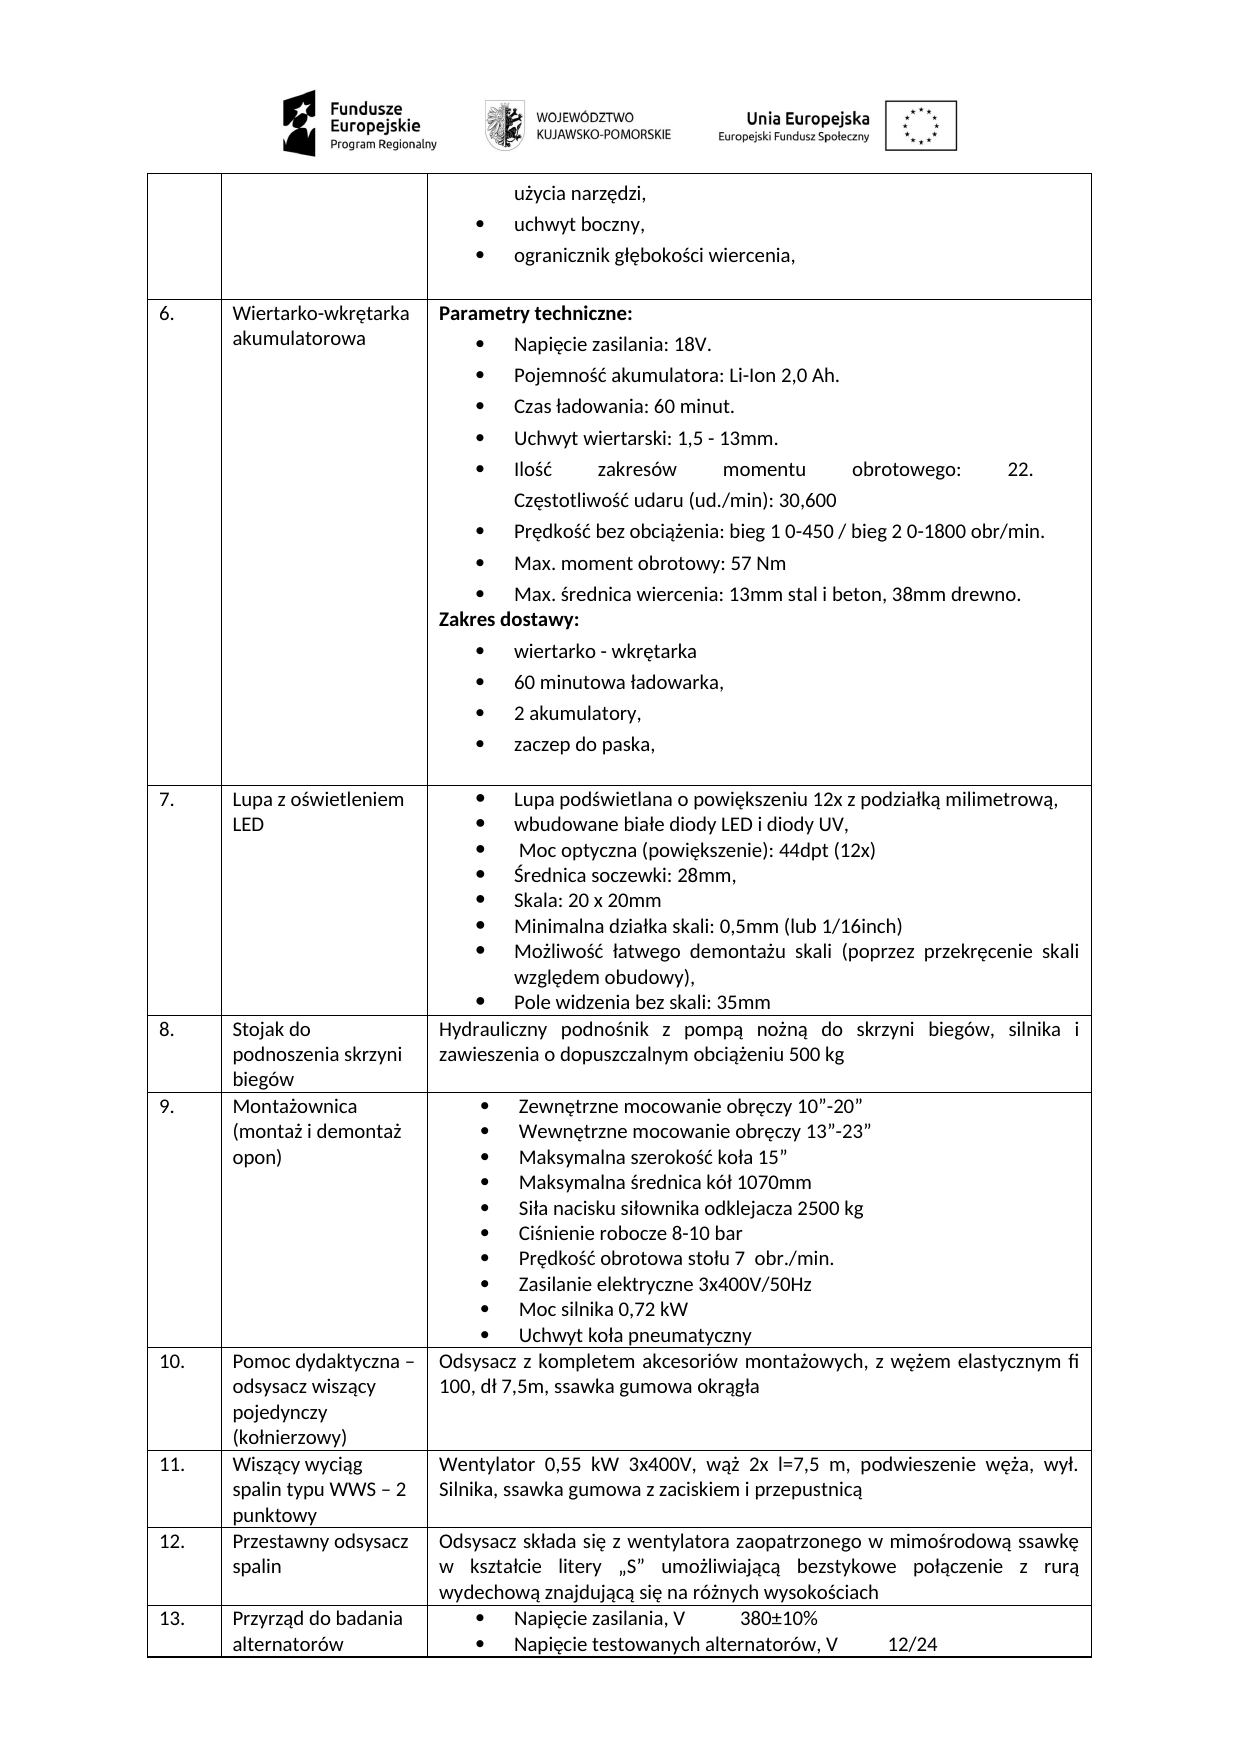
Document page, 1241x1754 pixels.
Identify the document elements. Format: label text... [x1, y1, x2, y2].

table_cell Parametry techniczne: Napięcie zasilania: 18V. Pojemność akumulatora: Li-Ion 2,0 Ah. Czas ładowania: 60 minut. Uchwyt wiertarski: 1,5 - 13mm. Ilość zakresów momentu obrotowego: 22. Częstotliwość udaru (ud./min): 30,600 Prędkość bez obciążenia: bieg 1 0-450 / bieg 2 0-1800 obr/min. Max. moment obrotowy: 57 Nm Max. średnica wiercenia: 13mm stal i beton, 38mm drewno. Zakres dostawy: wiertarko - wkrętarka 60 minutowa ładowarka, 2 akumulatory, zaczep do paska, [428, 300, 1091, 785]
table_cell Przyrząd do badania alternatorów [222, 1606, 427, 1656]
table_cell Przestawny odsysacz spalin [222, 1528, 427, 1604]
table_cell Wentylator 0,55 kW 3x400V, wąż 2x l=7,5 m, podwieszenie węża, wył. Silnika, ssawka gumowa z zaciskiem i przepustnicą [428, 1451, 1091, 1527]
table_cell Lupa z oświetleniem LED [222, 786, 427, 1015]
table_cell Wiszący wyciąg spalin typu WWS – 2 punktowy [222, 1451, 427, 1527]
table_cell 9. [148, 1093, 221, 1347]
table_cell Odsysacz z kompletem akcesoriów montażowych, z wężem elastycznym fi 100, dł 7,5m, ssawka gumowa okrągła [428, 1348, 1091, 1450]
table_cell 13. [148, 1606, 221, 1656]
table_cell Parametry techniczne: Napięcie zasilania: 230V, 50Hz. Moc: 1250W. Prędkość bez obciążenia: 0 - 850 obr/min. Częstotliwość udarów: 0 - 4,100 ud/min. Energia udaru (wg. EPTA 05/2009): 3.5J. Uchwyt na akcesoria: SDS+ Maksymalna średnica wiercenia: 32mm kamień / 13mm stal / 40mm drewno. Zakres dostawy: Młotowiertarka, wiertło SDS+ 8mm x 110mm, wiertło SDS+ 10mm x 110mm, dłuto SDS+ 14mm x 250mm, uchwyt wiertarski - dodatkowo tradycyjny uchwyt do wierteł cylindrycznych, uchwyt ten montuje się w uchwycie sds+ bez użycia narzędzi, uchwyt boczny, ogranicznik głębokości wiercenia, [428, 174, 1091, 299]
table_cell 12. [148, 1528, 221, 1604]
table_cell 6. [148, 300, 221, 785]
table_cell Wiertarko-wkrętarka akumulatorowa [222, 300, 427, 785]
table_cell [222, 174, 427, 299]
table_cell Stojak do podnoszenia skrzyni biegów [222, 1016, 427, 1092]
table_cell 7. [148, 786, 221, 1015]
table_cell 11. [148, 1451, 221, 1527]
table_cell Lupa podświetlana o powiększeniu 12x z podziałką milimetrową, wbudowane białe diody LED i diody UV, Moc optyczna (powiększenie): 44dpt (12x) Średnica soczewki: 28mm, Skala: 20 x 20mm Minimalna działka skali: 0,5mm (lub 1/16inch) Możliwość łatwego demontażu skali (poprzez przekręcenie skali względem obudowy), Pole widzenia bez skali: 35mm [428, 786, 476, 1015]
table_cell Zewnętrzne mocowanie obręczy 10”-20” Wewnętrzne mocowanie obręczy 13”-23” Maksymalna szerokość koła 15” Maksymalna średnica kół 1070mm Siła nacisku siłownika odklejacza 2500 kg Ciśnienie robocze 8-10 bar Prędkość obrotowa stołu 7 obr./min. Zasilanie elektryczne 3x400V/50Hz Moc silnika 0,72 kW Uchwyt koła pneumatyczny [428, 1093, 481, 1347]
table_cell Montażownica (montaż i demontaż opon) [222, 1093, 427, 1347]
table_cell 10. [148, 1348, 221, 1450]
table_cell 8. [148, 1016, 221, 1092]
table_cell Hydrauliczny podnośnik z pompą nożną do skrzyni biegów, silnika i zawieszenia o dopuszczalnym obciążeniu 500 kg [428, 1016, 1091, 1092]
table_cell Pomoc dydaktyczna – odsysacz wiszący pojedynczy (kołnierzowy) [222, 1348, 427, 1450]
table_cell [148, 174, 221, 299]
